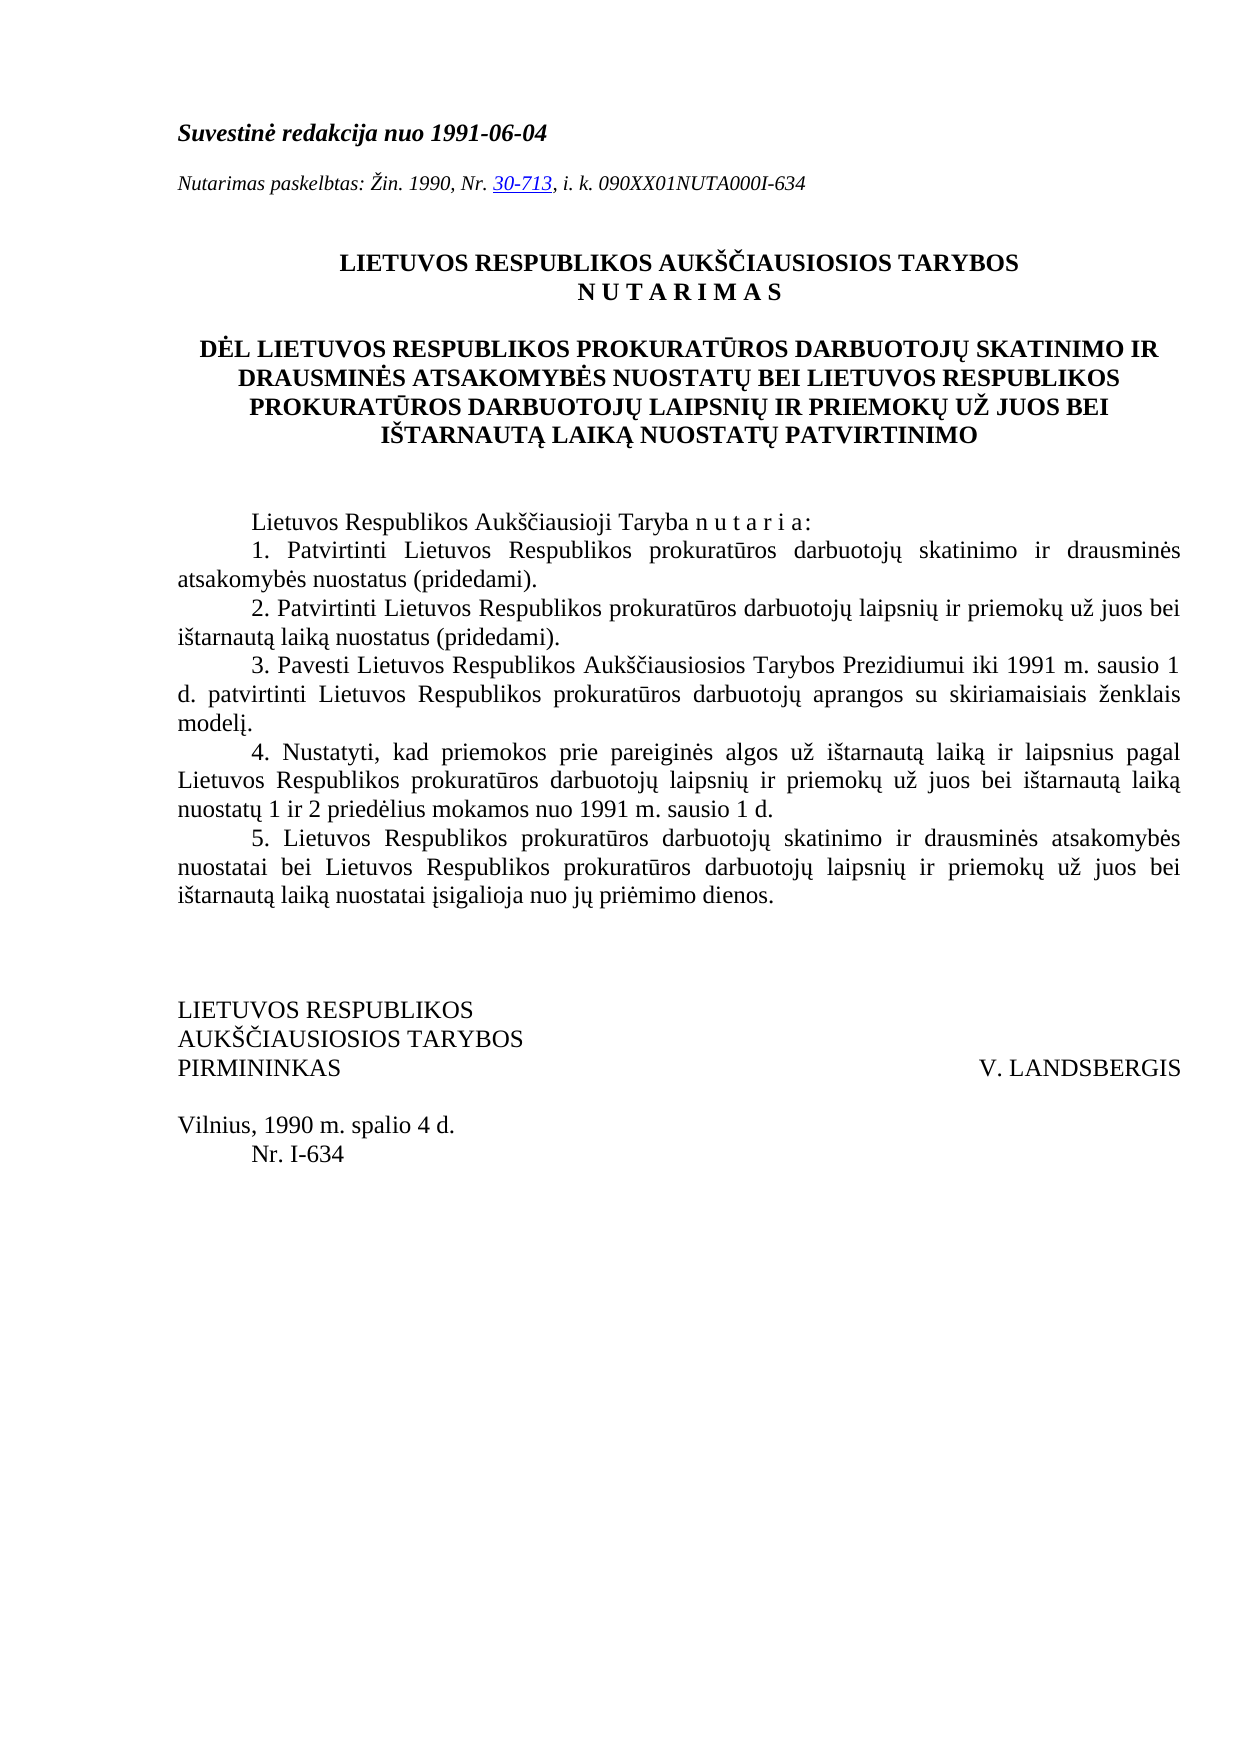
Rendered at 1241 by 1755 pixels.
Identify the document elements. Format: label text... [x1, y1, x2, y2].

text AUKŠČIAUSIOSIOS TARYBOS [177, 1024, 1181, 1053]
text N U T A R I M A S [177, 277, 1181, 305]
text 3. Pavesti Lietuvos Respublikos Aukščiausiosios Tarybos Prezidiumui iki 1991 m. sausio 1 d. patvirtinti Lietuvos Respublikos prokuratūros darbuotojų aprangos su skiriamaisiais ženklais modelį. [177, 650, 1181, 737]
text 5. Lietuvos Respublikos prokuratūros darbuotojų skatinimo ir drausminės atsakomybės nuostatai bei Lietuvos Respublikos prokuratūros darbuotojų laipsnių ir priemokų už juos bei ištarnautą laiką nuostatai įsigalioja nuo jų priėmimo dienos. [177, 823, 1181, 909]
text DĖL LIETUVOS RESPUBLIKOS PROKURATŪROS DARBUOTOJŲ SKATINIMO IR DRAUSMINĖS ATSAKOMYBĖS NUOSTATŲ BEI LIETUVOS RESPUBLIKOS PROKURATŪROS DARBUOTOJŲ LAIPSNIŲ IR PRIEMOKŲ UŽ JUOS BEI IŠTARNAUTĄ LAIKĄ NUOSTATŲ PATVIRTINIMO [177, 334, 1181, 449]
text PIRMININKAS V. LANDSBERGIS [177, 1053, 1181, 1082]
text LIETUVOS RESPUBLIKOS [177, 995, 1181, 1024]
text 1. Patvirtinti Lietuvos Respublikos prokuratūros darbuotojų skatinimo ir drausminės atsakomybės nuostatus (pridedami). [177, 535, 1181, 593]
text 2. Patvirtinti Lietuvos Respublikos prokuratūros darbuotojų laipsnių ir priemokų už juos bei ištarnautą laiką nuostatus (pridedami). [177, 593, 1181, 650]
text Suvestinė redakcija nuo 1991-06-04 [177, 118, 1181, 147]
text 4. Nustatyti, kad priemokos prie pareiginės algos už ištarnautą laiką ir laipsnius pagal Lietuvos Respublikos prokuratūros darbuotojų laipsnių ir priemokų už juos bei ištarnautą laiką nuostatų 1 ir 2 priedėlius mokamos nuo 1991 m. sausio 1 d. [177, 737, 1181, 823]
text Lietuvos Respublikos Aukščiausioji Taryba nutaria: [177, 507, 1181, 535]
text LIETUVOS RESPUBLIKOS AUKŠČIAUSIOSIOS TARYBOS [177, 248, 1181, 277]
text Vilnius, 1990 m. spalio 4 d. [177, 1110, 1181, 1139]
text Nutarimas paskelbtas: Žin. 1990, Nr. 30-713, i. k. 090XX01NUTA000I-634 [177, 171, 1181, 195]
text Nr. I-634 [177, 1139, 1181, 1168]
